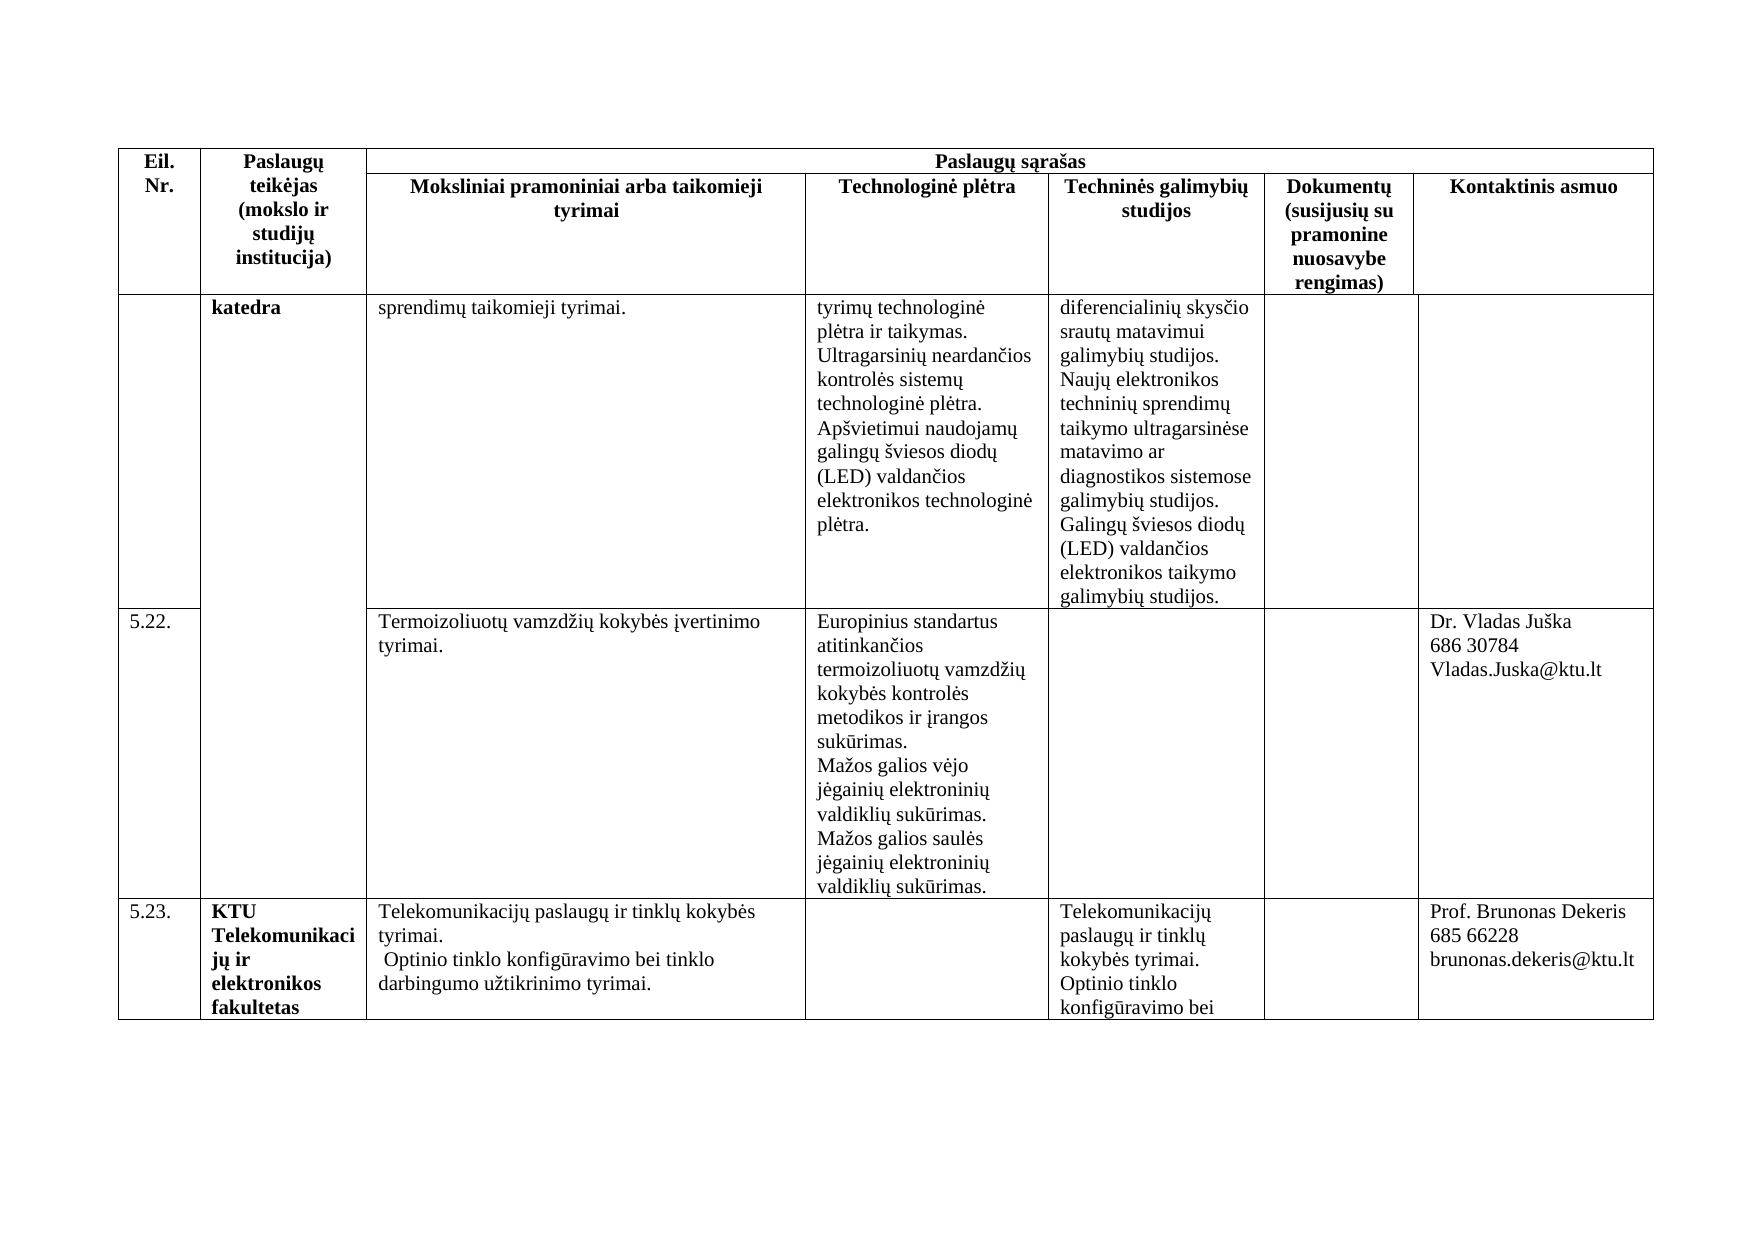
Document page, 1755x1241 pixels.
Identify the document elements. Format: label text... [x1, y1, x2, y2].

table_cell Technologinė plėtra [806, 174, 1048, 294]
table_cell Prof. Brunonas Dekeris 685 66228 brunonas.dekeris@ktu.lt [1419, 899, 1653, 1019]
table_cell Moksliniai pramoniniai arba taikomieji tyrimai [367, 174, 805, 294]
table_cell katedra [201, 295, 366, 898]
table_cell 5.23. [119, 899, 200, 1019]
table_cell Europinius standartus atitinkančios termoizoliuotų vamzdžių kokybės kontrolės metodikos ir įrangos sukūrimas. Mažos galios vėjo jėgainių elektroninių valdiklių sukūrimas. Mažos galios saulės jėgainių elektroninių valdiklių sukūrimas. [806, 609, 1048, 898]
table_cell KTU Telekomunikacijų ir elektronikos fakultetas [201, 899, 366, 1019]
table_cell 5.22. [119, 609, 200, 898]
table_cell Termoizoliuotų vamzdžių kokybės įvertinimo tyrimai. [367, 609, 805, 898]
table_cell Kontaktinis asmuo [1414, 174, 1653, 294]
table_cell [1419, 295, 1653, 608]
table_cell diferencialinių skysčio srautų matavimui galimybių studijos. Naujų elektronikos techninių sprendimų taikymo ultragarsinėse matavimo ar diagnostikos sistemose galimybių studijos. Galingų šviesos diodų (LED) valdančios elektronikos taikymo galimybių studijos. [1049, 295, 1264, 608]
table_cell Telekomunikacijų paslaugų ir tinklų kokybės tyrimai. Optinio tinklo konfigūravimo bei [1049, 899, 1264, 1019]
table_cell [806, 899, 1048, 1019]
table_header Eil. Nr. [119, 149, 200, 294]
table_cell Telekomunikacijų paslaugų ir tinklų kokybės tyrimai. Optinio tinklo konfigūravimo bei tinklo darbingumo užtikrinimo tyrimai. [367, 899, 805, 1019]
table_cell Techninės galimybių studijos [1049, 174, 1264, 294]
table_header Paslaugų sąrašas [367, 149, 1653, 173]
table_cell [1265, 609, 1418, 898]
table_cell Dr. Vladas Juška 686 30784 Vladas.Juska@ktu.lt [1419, 609, 1653, 898]
table_cell [1265, 295, 1418, 608]
table_cell [1049, 609, 1264, 898]
table_cell [1265, 899, 1418, 1019]
table_header Paslaugų teikėjas (mokslo ir studijų institucija) [201, 149, 366, 294]
table_cell Dokumentų (susijusių su pramonine nuosavybe rengimas) [1265, 174, 1413, 294]
table_cell [119, 295, 200, 608]
table_cell sprendimų taikomieji tyrimai. [367, 295, 805, 608]
table_cell tyrimų technologinė plėtra ir taikymas. Ultragarsinių neardančios kontrolės sistemų technologinė plėtra. Apšvietimui naudojamų galingų šviesos diodų (LED) valdančios elektronikos technologinė plėtra. [806, 295, 1048, 608]
